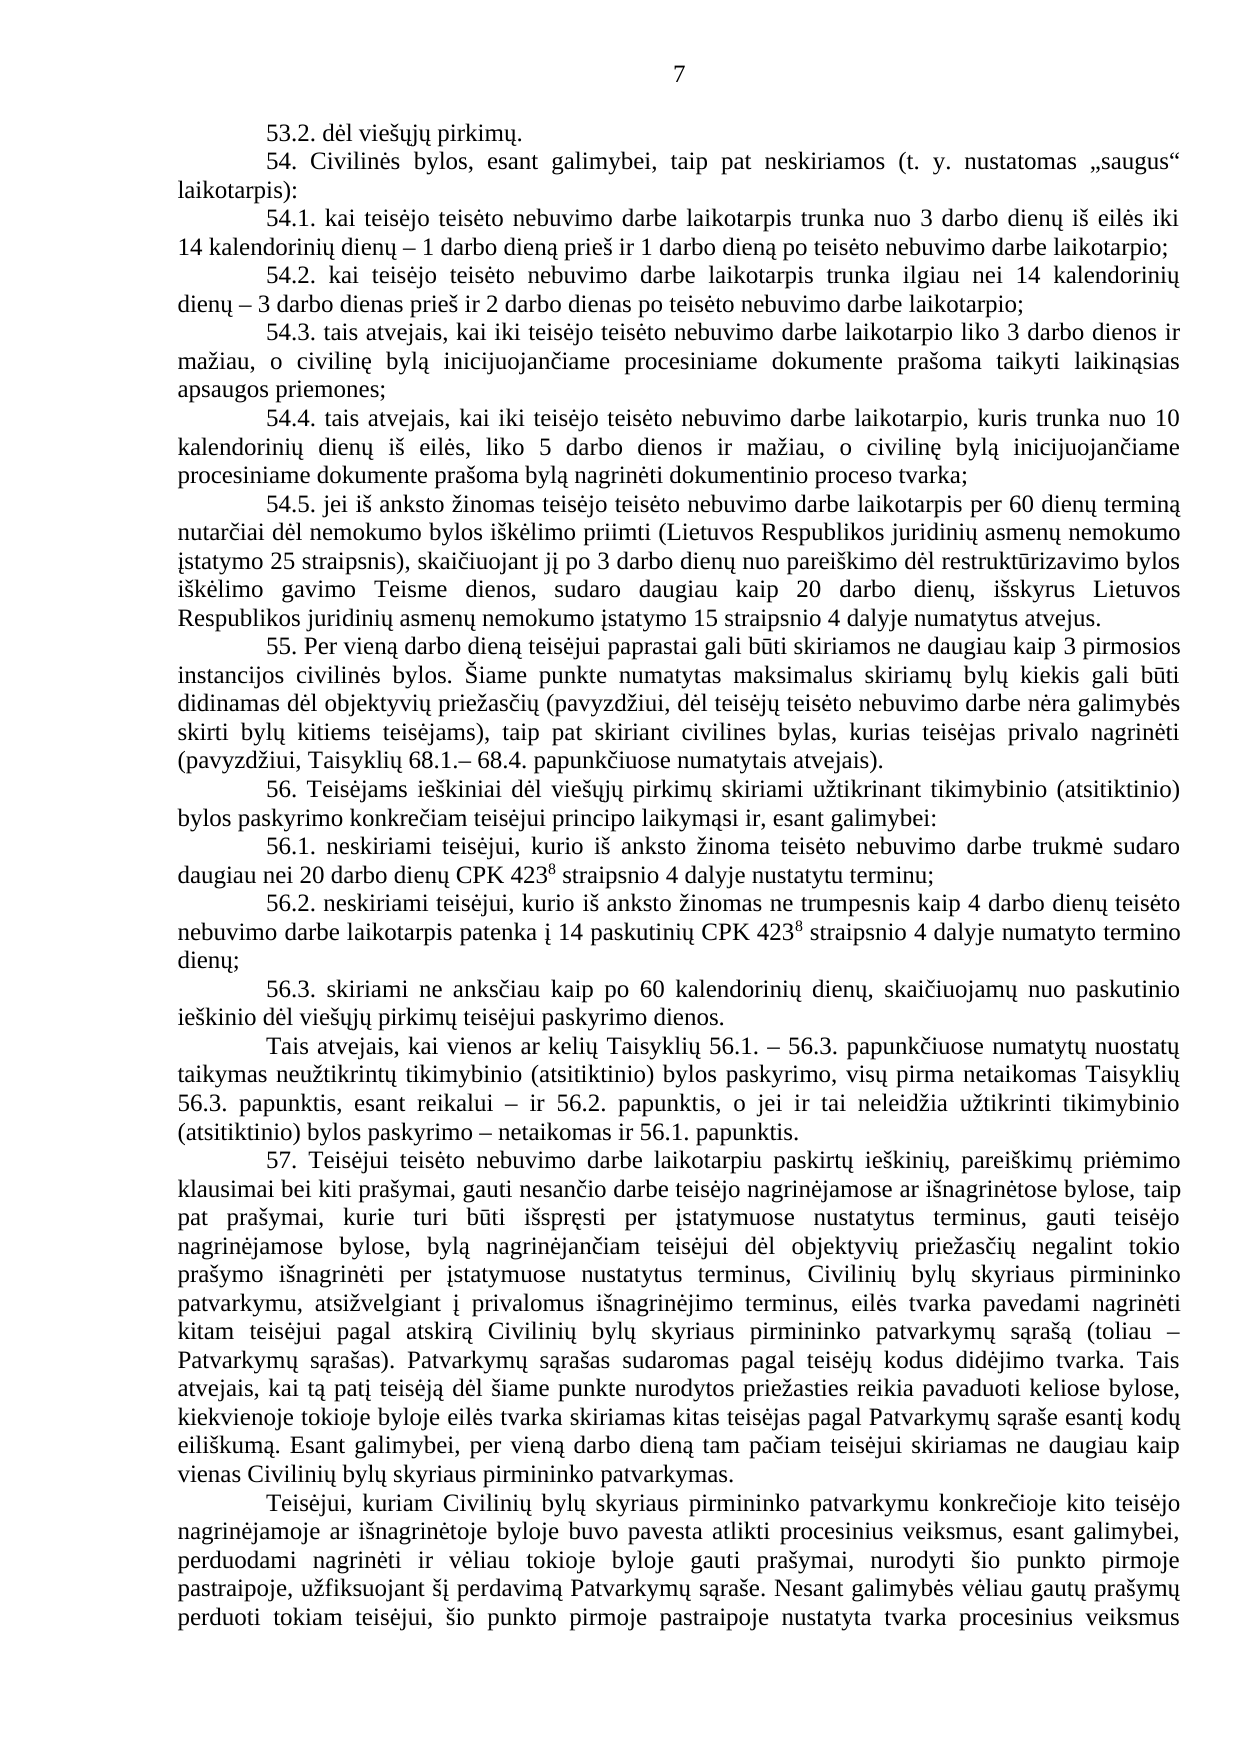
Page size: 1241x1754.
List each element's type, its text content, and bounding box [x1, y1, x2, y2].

text 54.2. kai teisėjo teisėto nebuvimo darbe laikotarpis trunka ilgiau nei 14 kalendorinių dienų – 3 darbo dienas prieš ir 2 darbo dienas po teisėto nebuvimo darbe laikotarpio; [177, 261, 1181, 318]
text 54.1. kai teisėjo teisėto nebuvimo darbe laikotarpis trunka nuo 3 darbo dienų iš eilės iki 14 kalendorinių dienų – 1 darbo dieną prieš ir 1 darbo dieną po teisėto nebuvimo darbe laikotarpio; [177, 204, 1181, 261]
text 53.2. dėl viešųjų pirkimų. [177, 118, 1181, 147]
text 54.4. tais atvejais, kai iki teisėjo teisėto nebuvimo darbe laikotarpio, kuris trunka nuo 10 kalendorinių dienų iš eilės, liko 5 darbo dienos ir mažiau, o civilinę bylą inicijuojančiame procesiniame dokumente prašoma bylą nagrinėti dokumentinio proceso tvarka; [177, 403, 1181, 489]
text 57. Teisėjui teisėto nebuvimo darbe laikotarpiu paskirtų ieškinių, pareiškimų priėmimo klausimai bei kiti prašymai, gauti nesančio darbe teisėjo nagrinėjamose ar išnagrinėtose bylose, taip pat prašymai, kurie turi būti išspręsti per įstatymuose nustatytus terminus, gauti teisėjo nagrinėjamose bylose, bylą nagrinėjančiam teisėjui dėl objektyvių priežasčių negalint tokio prašymo išnagrinėti per įstatymuose nustatytus terminus, Civilinių bylų skyriaus pirmininko patvarkymu, atsižvelgiant į privalomus išnagrinėjimo terminus, eilės tvarka pavedami nagrinėti kitam teisėjui pagal atskirą Civilinių bylų skyriaus pirmininko patvarkymų sąrašą (toliau – Patvarkymų sąrašas). Patvarkymų sąrašas sudaromas pagal teisėjų kodus didėjimo tvarka. Tais atvejais, kai tą patį teisėją dėl šiame punkte nurodytos priežasties reikia pavaduoti keliose bylose, kiekvienoje tokioje byloje eilės tvarka skiriamas kitas teisėjas pagal Patvarkymų sąraše esantį kodų eiliškumą. Esant galimybei, per vieną darbo dieną tam pačiam teisėjui skiriamas ne daugiau kaip vienas Civilinių bylų skyriaus pirmininko patvarkymas. [177, 1146, 1181, 1488]
text 56. Teisėjams ieškiniai dėl viešųjų pirkimų skiriami užtikrinant tikimybinio (atsitiktinio) bylos paskyrimo konkrečiam teisėjui principo laikymąsi ir, esant galimybei: [177, 774, 1181, 832]
text 55. Per vieną darbo dieną teisėjui paprastai gali būti skiriamos ne daugiau kaip 3 pirmosios instancijos civilinės bylos. Šiame punkte numatytas maksimalus skiriamų bylų kiekis gali būti didinamas dėl objektyvių priežasčių (pavyzdžiui, dėl teisėjų teisėto nebuvimo darbe nėra galimybės skirti bylų kitiems teisėjams), taip pat skiriant civilines bylas, kurias teisėjas privalo nagrinėti (pavyzdžiui, Taisyklių 68.1.– 68.4. papunkčiuose numatytais atvejais). [177, 632, 1181, 774]
text 56.3. skiriami ne anksčiau kaip po 60 kalendorinių dienų, skaičiuojamų nuo paskutinio ieškinio dėl viešųjų pirkimų teisėjui paskyrimo dienos. [177, 974, 1181, 1031]
text 54.3. tais atvejais, kai iki teisėjo teisėto nebuvimo darbe laikotarpio liko 3 darbo dienos ir mažiau, o civilinę bylą inicijuojančiame procesiniame dokumente prašoma taikyti laikinąsias apsaugos priemones; [177, 318, 1181, 403]
text 54.5. jei iš anksto žinomas teisėjo teisėto nebuvimo darbe laikotarpis per 60 dienų terminą nutarčiai dėl nemokumo bylos iškėlimo priimti (Lietuvos Respublikos juridinių asmenų nemokumo įstatymo 25 straipsnis), skaičiuojant jį po 3 darbo dienų nuo pareiškimo dėl restruktūrizavimo bylos iškėlimo gavimo Teisme dienos, sudaro daugiau kaip 20 darbo dienų, išskyrus Lietuvos Respublikos juridinių asmenų nemokumo įstatymo 15 straipsnio 4 dalyje numatytus atvejus. [177, 489, 1181, 632]
text 56.1. neskiriami teisėjui, kurio iš anksto žinoma teisėto nebuvimo darbe trukmė sudaro daugiau nei 20 darbo dienų CPK 4238 straipsnio 4 dalyje nustatytu terminu; [177, 832, 1181, 889]
text Tais atvejais, kai vienos ar kelių Taisyklių 56.1. – 56.3. papunkčiuose numatytų nuostatų taikymas neužtikrintų tikimybinio (atsitiktinio) bylos paskyrimo, visų pirma netaikomas Taisyklių 56.3. papunktis, esant reikalui – ir 56.2. papunktis, o jei ir tai neleidžia užtikrinti tikimybinio (atsitiktinio) bylos paskyrimo – netaikomas ir 56.1. papunktis. [177, 1031, 1181, 1146]
text 54. Civilinės bylos, esant galimybei, taip pat neskiriamos (t. y. nustatomas „saugus“ laikotarpis): [177, 147, 1181, 204]
text Teisėjui, kuriam Civilinių bylų skyriaus pirmininko patvarkymu konkrečioje kito teisėjo nagrinėjamoje ar išnagrinėtoje byloje buvo pavesta atlikti procesinius veiksmus, esant galimybei, perduodami nagrinėti ir vėliau tokioje byloje gauti prašymai, nurodyti šio punkto pirmoje pastraipoje, užfiksuojant šį perdavimą Patvarkymų sąraše. Nesant galimybės vėliau gautų prašymų perduoti tokiam teisėjui, šio punkto pirmoje pastraipoje nustatyta tvarka procesinius veiksmus [177, 1488, 1181, 1631]
text 56.2. neskiriami teisėjui, kurio iš anksto žinomas ne trumpesnis kaip 4 darbo dienų teisėto nebuvimo darbe laikotarpis patenka į 14 paskutinių CPK 4238 straipsnio 4 dalyje numatyto termino dienų; [177, 889, 1181, 974]
